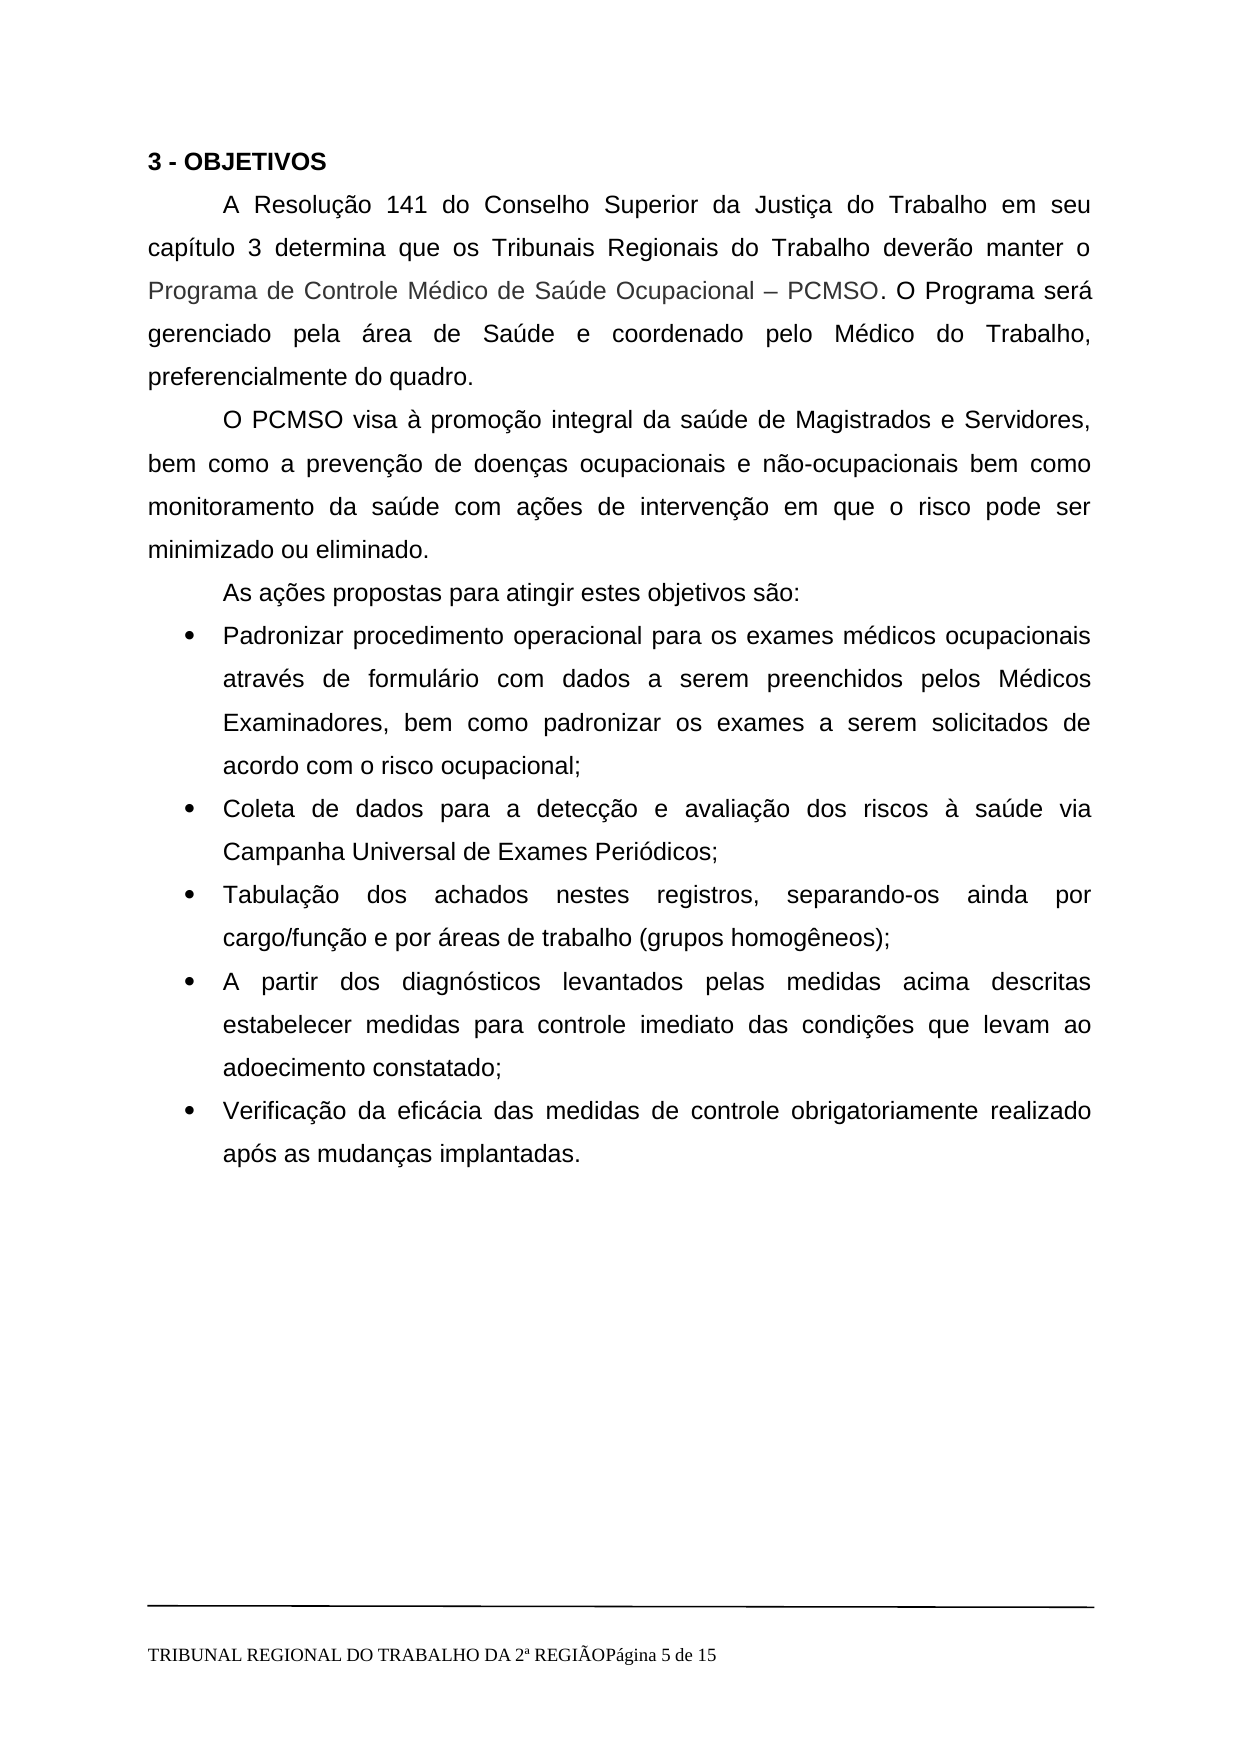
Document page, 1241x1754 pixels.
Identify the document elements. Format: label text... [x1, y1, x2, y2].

text 3 - OBJETIVOS [148, 147, 1093, 176]
text As ações propostas para atingir estes objetivos são: [148, 578, 1093, 607]
list A partir dos diagnósticos levantados pelas medidas acima descritas estabelecer medidas para controle imediato das condições que levam ao adoecimento constatado; [185, 966, 1093, 1082]
text A Resolução 141 do Conselho Superior da Justiça do Trabalho em seu capítulo 3 determina que os Tribunais Regionais do Trabalho deverão manter o Programa de Controle Médico de Saúde Ocupacional – PCMSO. O Programa será gerenciado pela área de Saúde e coordenado pelo Médico do Trabalho, preferencialmente do quadro. [148, 190, 1093, 391]
list Tabulação dos achados nestes registros, separando-os ainda por cargo/função e por áreas de trabalho (grupos homogêneos); [185, 880, 1093, 952]
list Verificação da eficácia das medidas de controle obrigatoriamente realizado após as mudanças implantadas. [185, 1096, 1093, 1168]
list Coleta de dados para a detecção e avaliação dos riscos à saúde via Campanha Universal de Exames Periódicos; [185, 794, 1093, 866]
text O PCMSO visa à promoção integral da saúde de Magistrados e Servidores, bem como a prevenção de doenças ocupacionais e não-ocupacionais bem como monitoramento da saúde com ações de intervenção em que o risco pode ser minimizado ou eliminado. [148, 406, 1093, 564]
list Padronizar procedimento operacional para os exames médicos ocupacionais através de formulário com dados a serem preenchidos pelos Médicos Examinadores, bem como padronizar os exames a serem solicitados de acordo com o risco ocupacional; [185, 621, 1093, 779]
